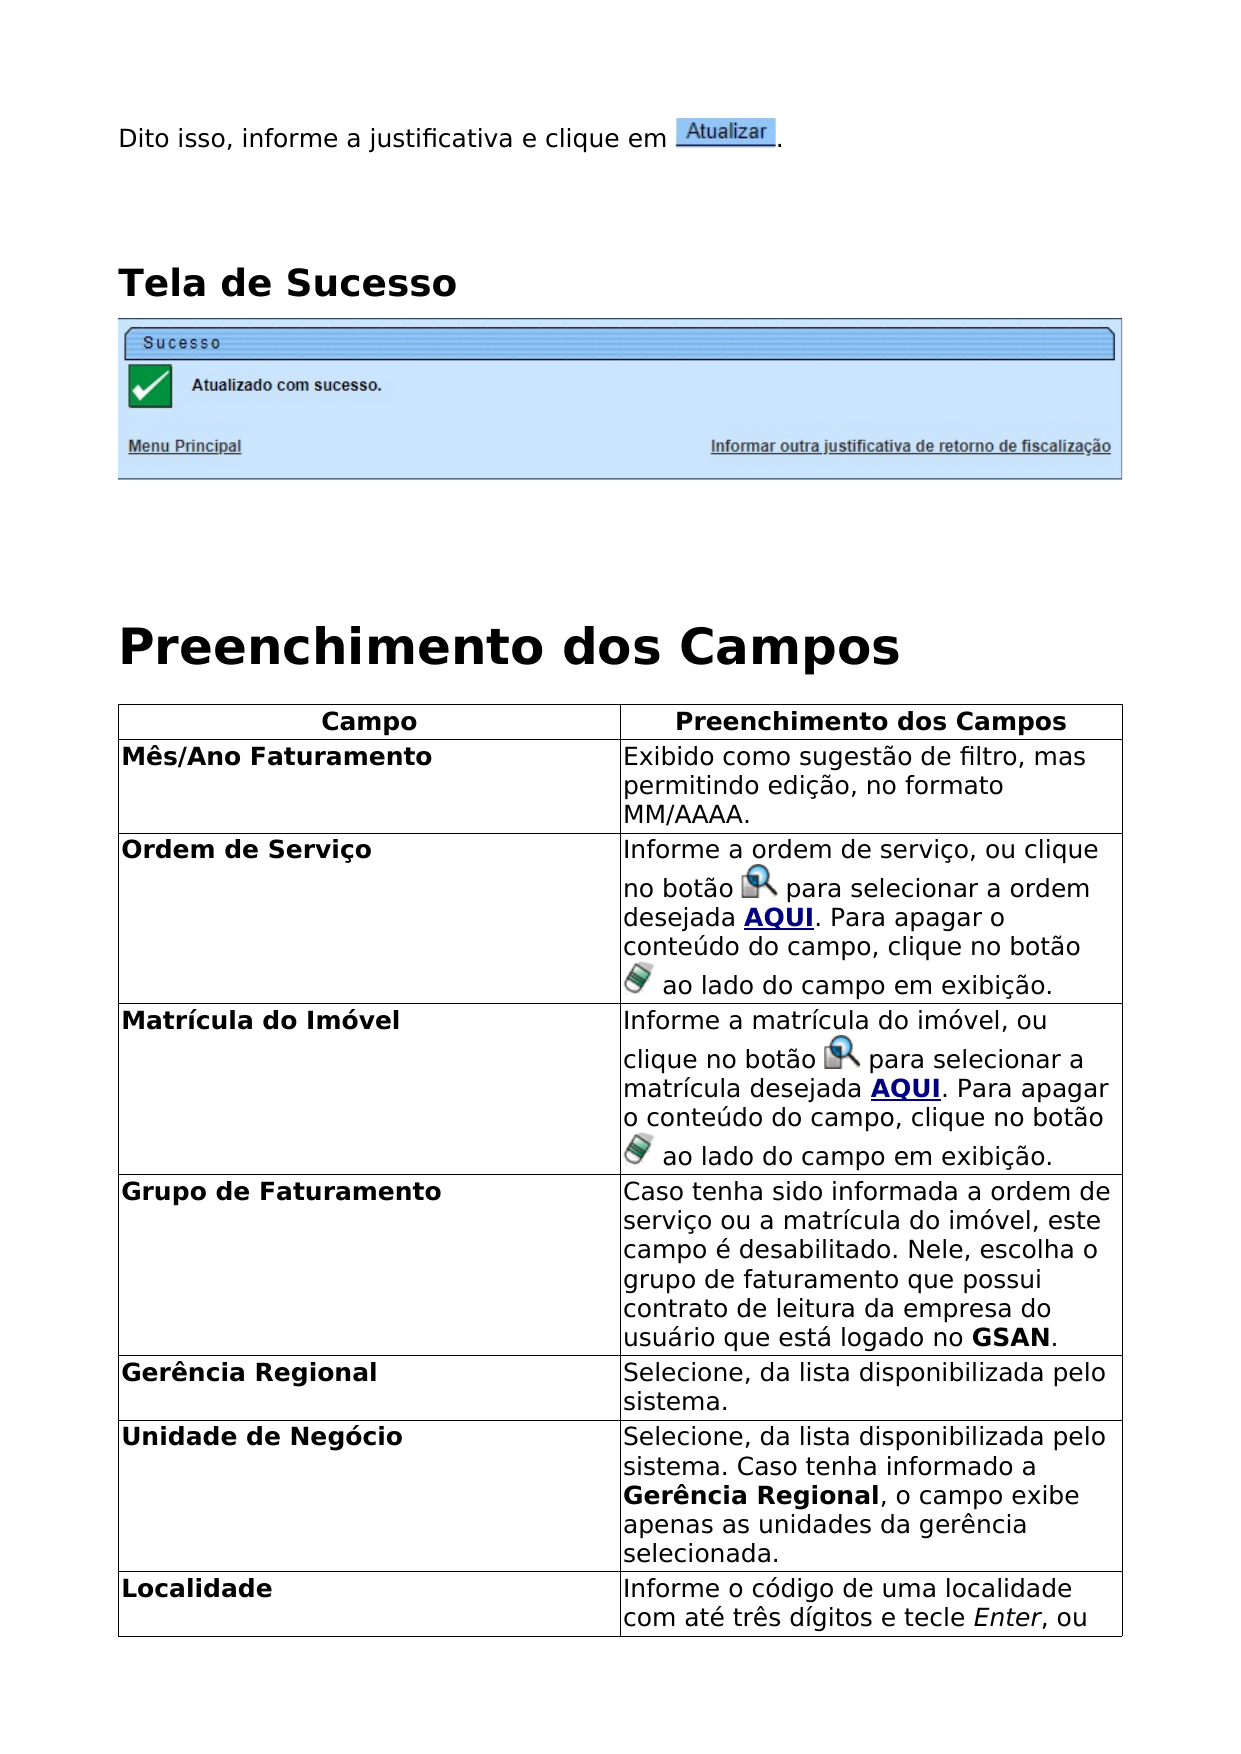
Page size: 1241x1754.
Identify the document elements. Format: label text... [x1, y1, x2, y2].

table_cell Gerência Regional [119, 1356, 620, 1419]
table_header Preenchimento dos Campos [621, 705, 1122, 739]
picture [622, 961, 655, 995]
text Dito isso, informe a justificativa e clique em . [118, 118, 1122, 154]
table_cell Ordem de Serviço [119, 834, 620, 1003]
table_cell Informe a ordem de serviço, ou clique no botão para selecionar a ordem desejada AQUI. Para apagar o conteúdo do campo, clique no botão ao lado do campo em exibição. [621, 834, 1122, 1003]
picture [824, 1035, 861, 1069]
table_cell Mês/Ano Faturamento [119, 740, 620, 832]
subtitle Preenchimento dos Campos [118, 618, 1122, 677]
table_cell Informe a matrícula do imóvel, ou clique no botão para selecionar a matrícula desejada AQUI. Para apagar o conteúdo do campo, clique no botão ao lado do campo em exibição. [621, 1004, 1122, 1174]
picture [675, 118, 776, 148]
picture [118, 318, 1123, 481]
table_cell Localidade [119, 1572, 620, 1636]
table_cell Selecione, da lista disponibilizada pelo sistema. Caso tenha informado a Gerência Regional, o campo exibe apenas as unidades da gerência selecionada. [621, 1421, 1122, 1571]
table_cell Unidade de Negócio [119, 1421, 620, 1571]
table_cell Exibido como sugestão de filtro, mas permitindo edição, no formato MM/AAAA. [621, 740, 1122, 832]
subtitle Tela de Sucesso [118, 262, 1122, 306]
picture [622, 1132, 655, 1166]
table_cell Informe o código de uma localidade com até três dígitos e tecle Enter, ou [621, 1572, 1122, 1636]
table_cell Caso tenha sido informada a ordem de serviço ou a matrícula do imóvel, este campo é desabilitado. Nele, escolha o grupo de faturamento que possui contrato de leitura da empresa do usuário que está logado no GSAN. [621, 1175, 1122, 1355]
table_header Campo [119, 705, 620, 739]
table_cell Selecione, da lista disponibilizada pelo sistema. [621, 1356, 1122, 1419]
table_cell Grupo de Faturamento [119, 1175, 620, 1355]
table_cell Matrícula do Imóvel [119, 1004, 620, 1174]
picture [741, 864, 778, 898]
